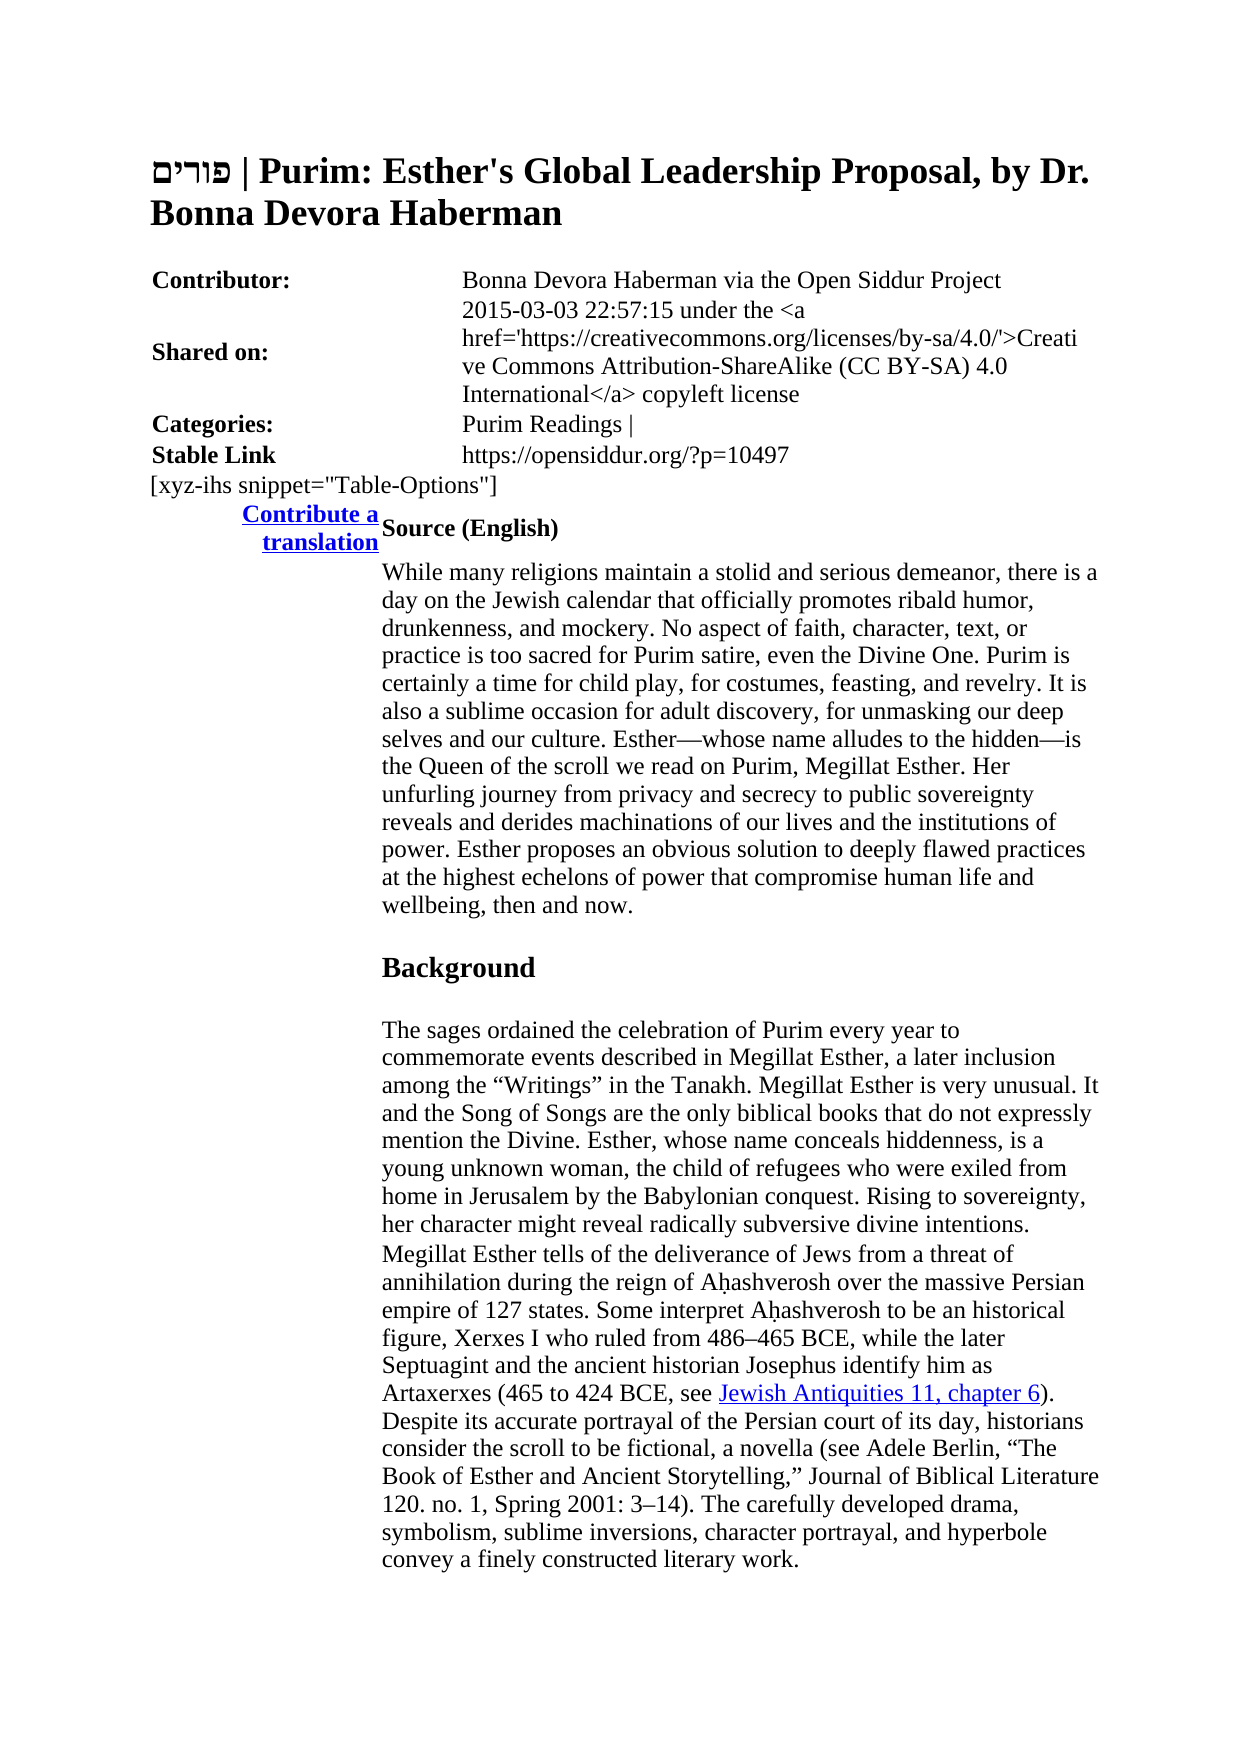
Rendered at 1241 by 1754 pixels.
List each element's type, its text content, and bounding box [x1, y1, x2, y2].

table_cell [135, 920, 380, 1014]
table_cell [135, 1014, 380, 1239]
table_header Contributor: [150, 264, 460, 295]
text [xyz-ihs snippet="Table-Options"] [150, 471, 1090, 498]
table_cell 2015-03-03 22:57:15 under the <a href='https://creativecommons.org/licenses/by-sa/4.0/'>Creative Commons Attribution-ShareAlike (CC BY-SA) 4.0 International</a> copyleft license [460, 295, 1090, 409]
table_cell The sages ordained the celebration of Purim every year to commemorate events described in Megillat Esther, a later inclusion among the “Writings” in the Tanakh. Megillat Esther is very unusual. It and the Song of Songs are the only biblical books that do not expressly mention the Divine. Esther, whose name conceals hiddenness, is a young unknown woman, the child of refugees who were exiled from home in Jerusalem by the Babylonian conquest. Rising to sovereignty, her character might reveal radically subversive divine intentions. [380, 1014, 1105, 1239]
table_cell Categories: [150, 409, 460, 440]
table_cell [135, 557, 380, 920]
table_cell https://opensiddur.org/?p=10497 [460, 440, 1090, 471]
table_header Bonna Devora Haberman via the Open Siddur Project [460, 264, 1090, 295]
table_cell [135, 1239, 380, 1575]
subtitle פורים | Purim: Esther's Global Leadership Proposal, by Dr. Bonna Devora Haberman [150, 150, 1090, 233]
table_cell Purim Readings | [460, 409, 1090, 440]
table_cell Stable Link [150, 440, 460, 471]
table_header Contribute a translation [135, 499, 380, 557]
table_header Source (English) [380, 499, 1105, 557]
table_cell While many religions maintain a stolid and serious demeanor, there is a day on the Jewish calendar that officially promotes ribald humor, drunkenness, and mockery. No aspect of faith, character, text, or practice is too sacred for Purim satire, even the Divine One. Purim is certainly a time for child play, for costumes, feasting, and revelry. It is also a sublime occasion for adult discovery, for unmasking our deep selves and our culture. Esther—whose name alludes to the hidden—is the Queen of the scroll we read on Purim, Megillat Esther. Her unfurling journey from privacy and secrecy to public sovereignty reveals and derides machinations of our lives and the institutions of power. Esther proposes an obvious solution to deeply flawed practices at the highest echelons of power that compromise human life and wellbeing, then and now. [380, 557, 1105, 920]
table_cell Megillat Esther tells of the deliverance of Jews from a threat of annihilation during the reign of Aḥashverosh over the massive Persian empire of 127 states. Some interpret Aḥashverosh to be an historical figure, Xerxes I who ruled from 486–465 BCE, while the later Septuagint and the ancient historian Josephus identify him as Artaxerxes (465 to 424 BCE, see Jewish Antiquities 11, chapter 6). Despite its accurate portrayal of the Persian court of its day, historians consider the scroll to be fictional, a novella (see Adele Berlin, “The Book of Esther and Ancient Storytelling,” Journal of Biblical Literature 120. no. 1, Spring 2001: 3–14). The carefully developed drama, symbolism, sublime inversions, character portrayal, and hyperbole convey a finely constructed literary work. [380, 1239, 1105, 1575]
table_cell Shared on: [150, 295, 460, 409]
table_cell Background [380, 920, 1105, 1014]
